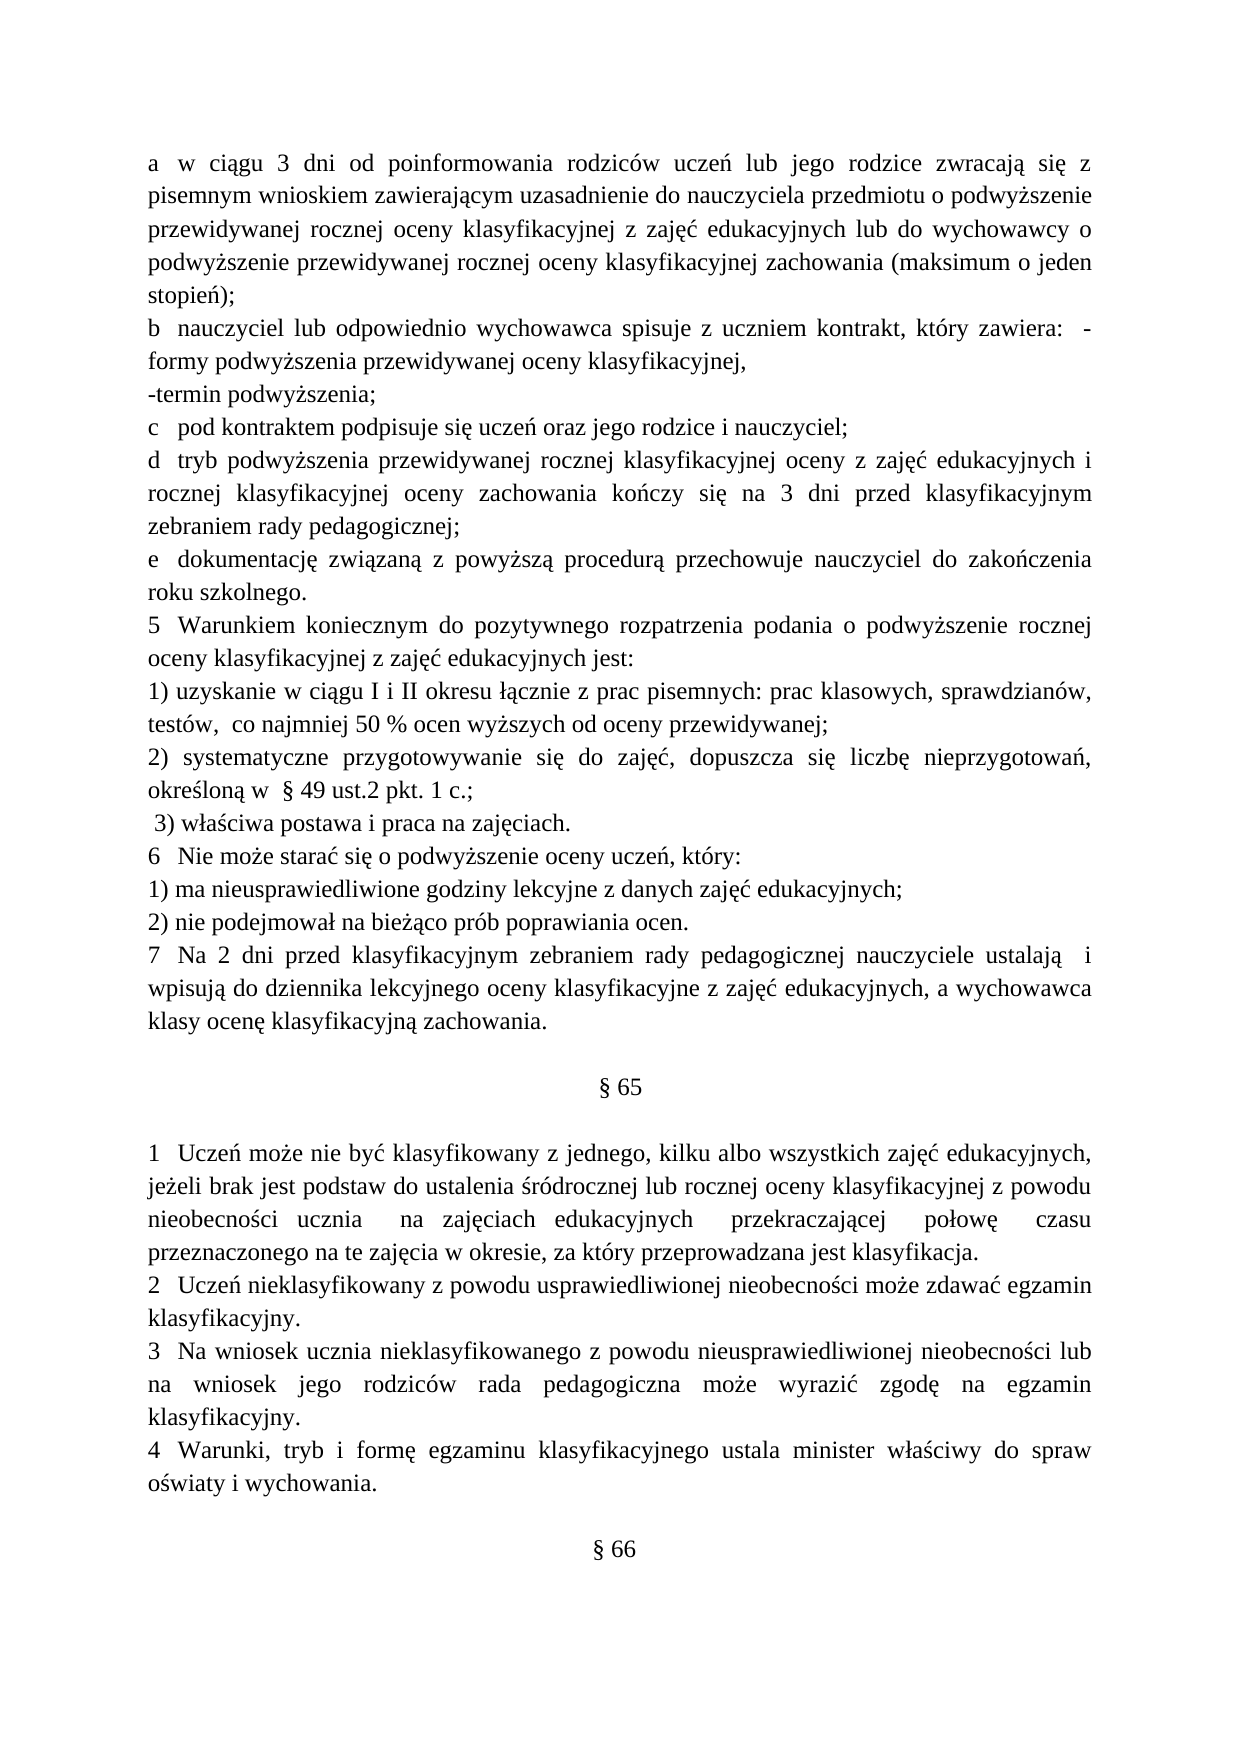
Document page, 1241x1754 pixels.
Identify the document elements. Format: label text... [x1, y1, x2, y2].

list Na 2 dni przed klasyfikacyjnym zebraniem rady pedagogicznej nauczyciele ustalają i wpisują do dziennika lekcyjnego oceny klasyfikacyjne z zajęć edukacyjnych, a wychowawca klasy ocenę klasyfikacyjną zachowania. [148, 940, 1093, 1035]
text 1) uzyskanie w ciągu I i II okresu łącznie z prac pisemnych: prac klasowych, sprawdzianów, testów, co najmniej 50 % ocen wyższych od oceny przewidywanej; [148, 676, 1093, 738]
text -termin podwyższenia; [148, 379, 1093, 407]
list tryb podwyższenia przewidywanej rocznej klasyfikacyjnej oceny z zajęć edukacyjnych i rocznej klasyfikacyjnej oceny zachowania kończy się na 3 dni przed klasyfikacyjnym zebraniem rady pedagogicznej; [148, 445, 1093, 539]
text § 66 [148, 1534, 1093, 1563]
list Na wniosek ucznia nieklasyfikowanego z powodu nieusprawiedliwionej nieobecności lub na wniosek jego rodziców rada pedagogiczna może wyrazić zgodę na egzamin klasyfikacyjny. [148, 1336, 1093, 1431]
list nauczyciel lub odpowiednio wychowawca spisuje z uczniem kontrakt, który zawiera: -formy podwyższenia przewidywanej oceny klasyfikacyjnej, [148, 313, 1093, 374]
text 2) systematyczne przygotowywanie się do zajęć, dopuszcza się liczbę nieprzygotowań, określoną w § 49 ust.2 pkt. 1 c.; [148, 742, 1093, 804]
list Warunki, tryb i formę egzaminu klasyfikacyjnego ustala minister właściwy do spraw oświaty i wychowania. [148, 1435, 1093, 1497]
list w ciągu 3 dni od poinformowania rodziców uczeń lub jego rodzice zwracają się z pisemnym wnioskiem zawierającym uzasadnienie do nauczyciela przedmiotu o podwyższenie przewidywanej rocznej oceny klasyfikacyjnej z zajęć edukacyjnych lub do wychowawcy o podwyższenie przewidywanej rocznej oceny klasyfikacyjnej zachowania (maksimum o jeden stopień); [148, 148, 1093, 308]
text 2) nie podejmował na bieżąco prób poprawiania ocen. [148, 907, 1093, 936]
list Uczeń może nie być klasyfikowany z jednego, kilku albo wszystkich zajęć edukacyjnych, jeżeli brak jest podstaw do ustalenia śródrocznej lub rocznej oceny klasyfikacyjnej z powodu nieobecności ucznia na zajęciach edukacyjnych przekraczającej połowę czasu przeznaczonego na te zajęcia w okresie, za który przeprowadzana jest klasyfikacja. [148, 1138, 1093, 1266]
text § 65 [148, 1072, 1093, 1101]
text 3) właściwa postawa i praca na zajęciach. [148, 808, 1093, 837]
text 1) ma nieusprawiedliwione godziny lekcyjne z danych zajęć edukacyjnych; [148, 874, 1093, 903]
list pod kontraktem podpisuje się uczeń oraz jego rodzice i nauczyciel; [148, 412, 1093, 441]
list Uczeń nieklasyfikowany z powodu usprawiedliwionej nieobecności może zdawać egzamin klasyfikacyjny. [148, 1270, 1093, 1332]
list dokumentację związaną z powyższą procedurą przechowuje nauczyciel do zakończenia roku szkolnego. [148, 544, 1093, 606]
list Warunkiem koniecznym do pozytywnego rozpatrzenia podania o podwyższenie rocznej oceny klasyfikacyjnej z zajęć edukacyjnych jest: [148, 610, 1093, 672]
list Nie może starać się o podwyższenie oceny uczeń, który: [148, 841, 1093, 870]
